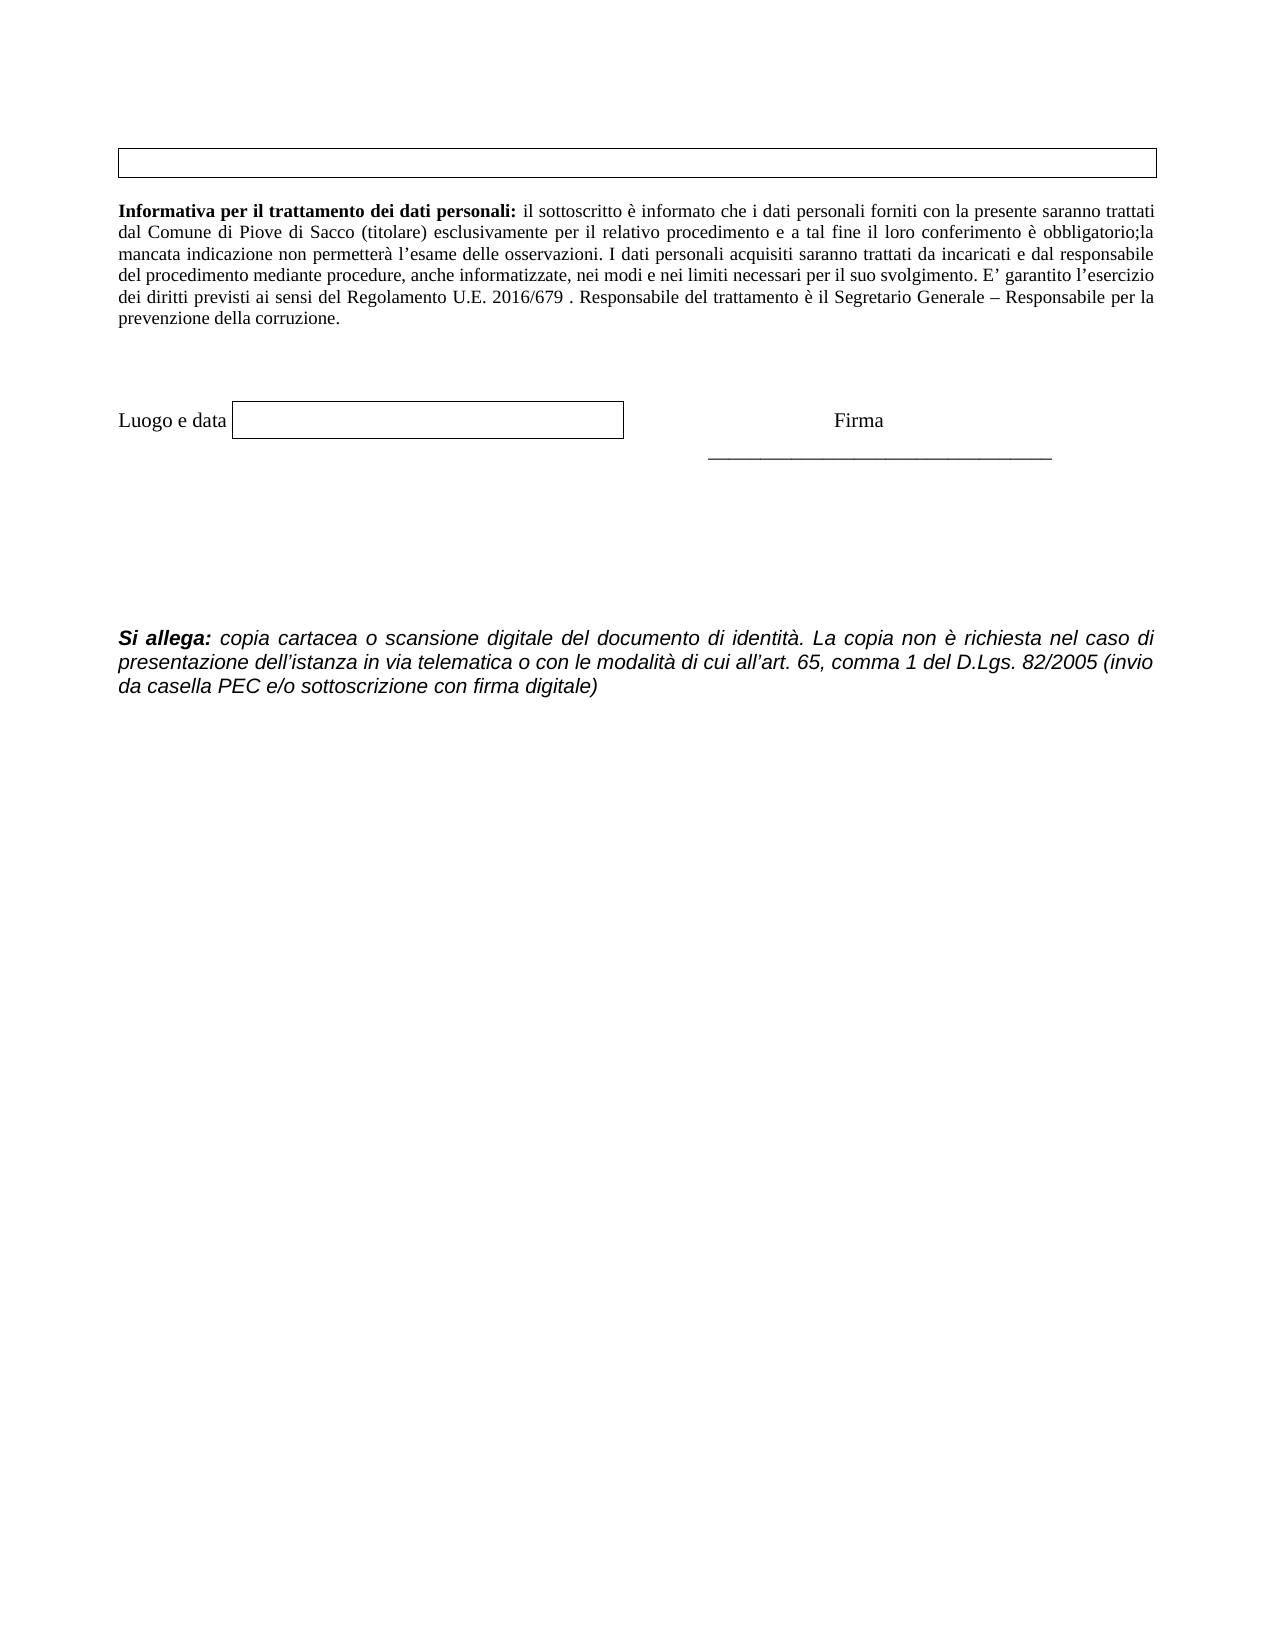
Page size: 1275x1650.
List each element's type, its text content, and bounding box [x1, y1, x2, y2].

text _________________________________ [118, 438, 1157, 462]
text Luogo e data [118, 401, 232, 438]
text Informativa per il trattamento dei dati personali: il sottoscritto è informato che i dati personali forniti con la presente saranno trattati dal Comune di Piove di Sacco (titolare) esclusivamente per il relativo procedimento e a tal fine il loro conferimento è obbligatorio;la mancata indicazione non permetterà l’esame delle osservazioni. I dati personali acquisiti saranno trattati da incaricati e dal responsabile del procedimento mediante procedure, anche informatizzate, nei modi e nei limiti necessari per il suo svolgimento. E’ garantito l’esercizio dei diritti previsti ai sensi del Regolamento U.E. 2016/679 . Responsabile del trattamento è il Segretario Generale – Responsabile per la prevenzione della corruzione. [118, 199, 1157, 329]
text Si allega: copia cartacea o scansione digitale del documento di identità. La copia non è richiesta nel caso di presentazione dell’istanza in via telematica o con le modalità di cui all’art. 65, comma 1 del D.Lgs. 82/2005 (invio da casella PEC e/o sottoscrizione con firma digitale) [118, 626, 1157, 698]
text Firma [624, 401, 1157, 438]
